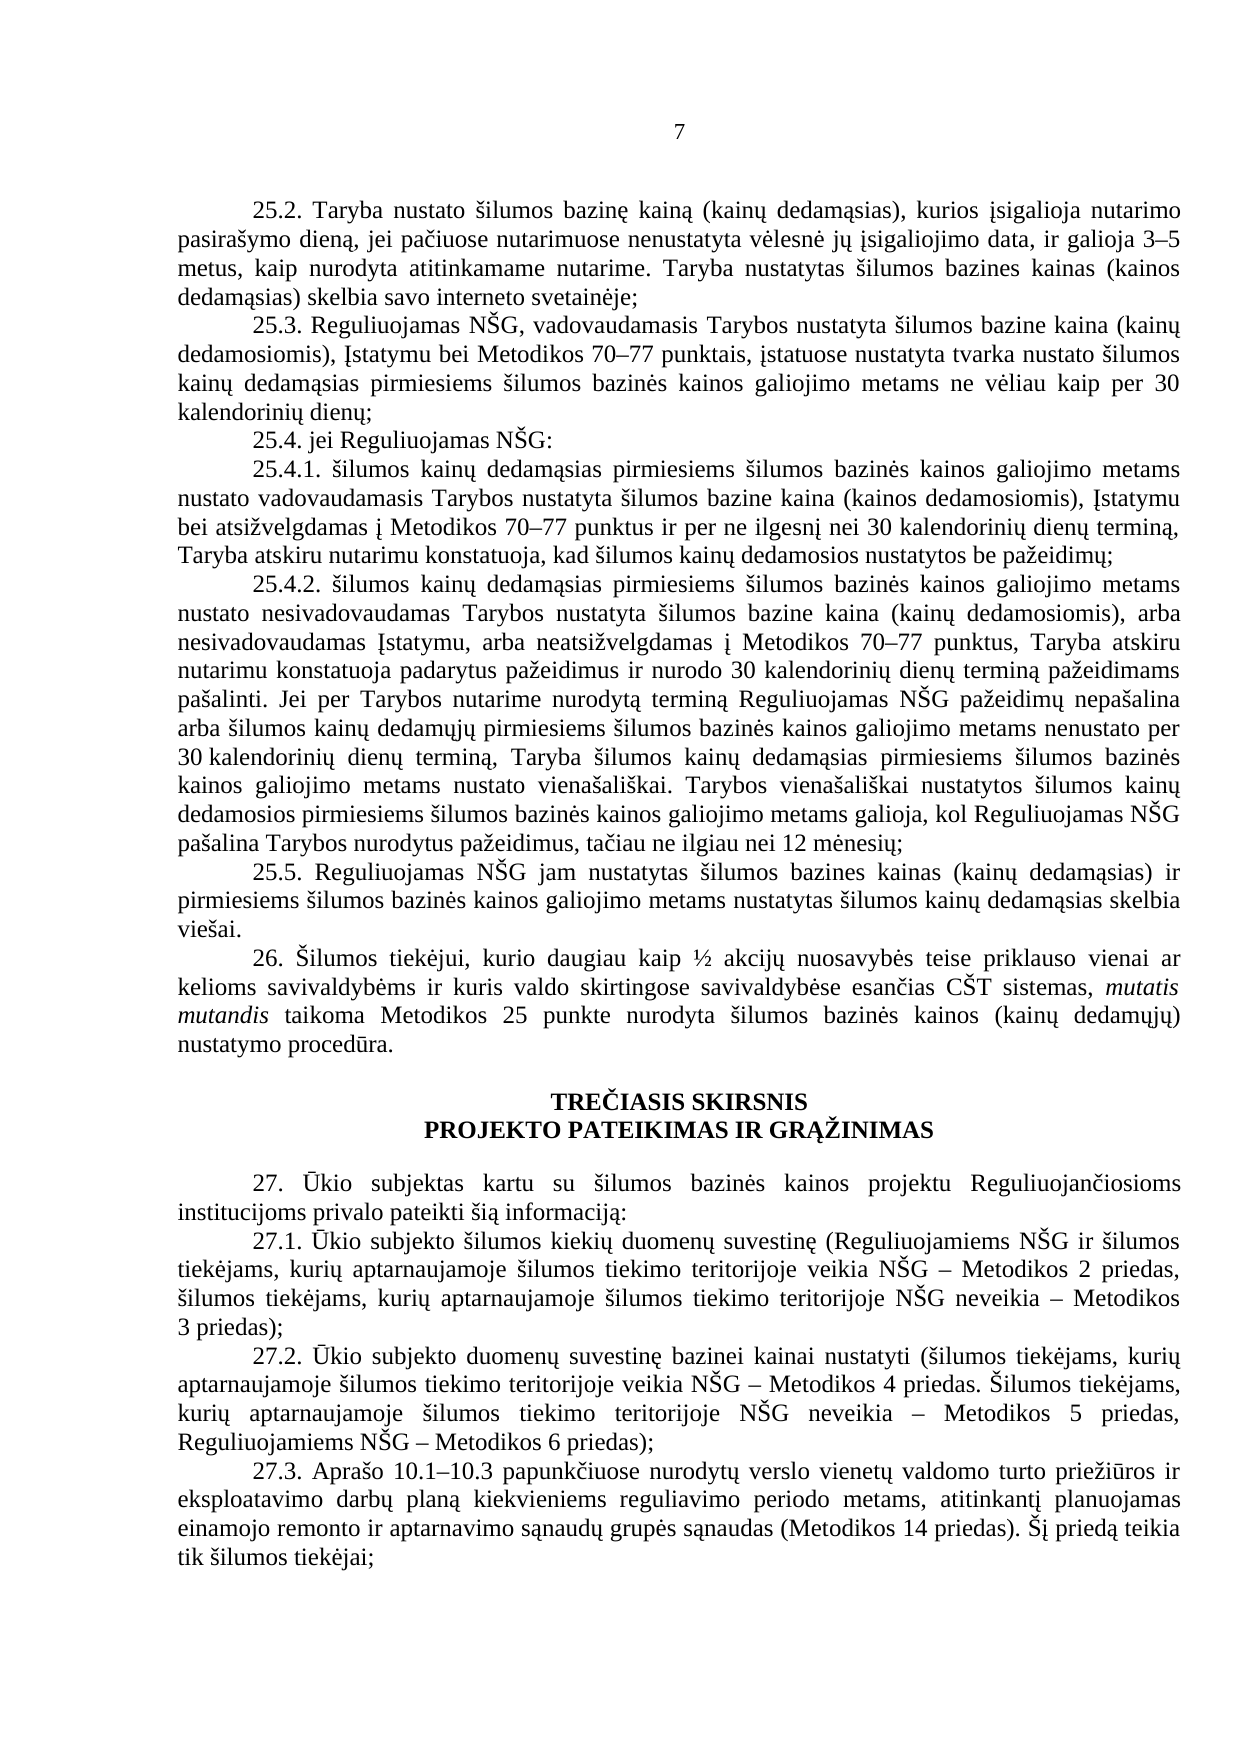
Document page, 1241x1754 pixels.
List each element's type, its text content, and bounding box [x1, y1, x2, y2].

text PROJEKTO PATEIKIMAS IR GRĄŽINIMAS [177, 1116, 1181, 1144]
text 25.4.2. šilumos kainų dedamąsias pirmiesiems šilumos bazinės kainos galiojimo metams nustato nesivadovaudamas Tarybos nustatyta šilumos bazine kaina (kainų dedamosiomis), arba nesivadovaudamas Įstatymu, arba neatsižvelgdamas į Metodikos 70–77 punktus, Taryba atskiru nutarimu konstatuoja padarytus pažeidimus ir nurodo 30 kalendorinių dienų terminą pažeidimams pašalinti. Jei per Tarybos nutarime nurodytą terminą Reguliuojamas NŠG pažeidimų nepašalina arba šilumos kainų dedamųjų pirmiesiems šilumos bazinės kainos galiojimo metams nenustato per 30 kalendorinių dienų terminą, Taryba šilumos kainų dedamąsias pirmiesiems šilumos bazinės kainos galiojimo metams nustato vienašališkai. Tarybos vienašališkai nustatytos šilumos kainų dedamosios pirmiesiems šilumos bazinės kainos galiojimo metams galioja, kol Reguliuojamas NŠG pašalina Tarybos nurodytus pažeidimus, tačiau ne ilgiau nei 12 mėnesių; [177, 569, 1181, 857]
text 25.5. Reguliuojamas NŠG jam nustatytas šilumos bazines kainas (kainų dedamąsias) ir pirmiesiems šilumos bazinės kainos galiojimo metams nustatytas šilumos kainų dedamąsias skelbia viešai. [177, 857, 1181, 943]
text 25.4. jei Reguliuojamas NŠG: [177, 426, 1181, 454]
text 27.3. Aprašo 10.1–10.3 papunkčiuose nurodytų verslo vienetų valdomo turto priežiūros ir eksploatavimo darbų planą kiekvieniems reguliavimo periodo metams, atitinkantį planuojamas einamojo remonto ir aptarnavimo sąnaudų grupės sąnaudas (Metodikos 14 priedas). Šį priedą teikia tik šilumos tiekėjai; [177, 1456, 1181, 1571]
text 27.1. Ūkio subjekto šilumos kiekių duomenų suvestinę (Reguliuojamiems NŠG ir šilumos tiekėjams, kurių aptarnaujamoje šilumos tiekimo teritorijoje veikia NŠG – Metodikos 2 priedas, šilumos tiekėjams, kurių aptarnaujamoje šilumos tiekimo teritorijoje NŠG neveikia – Metodikos 3 priedas); [177, 1226, 1181, 1341]
text 27.2. Ūkio subjekto duomenų suvestinę bazinei kainai nustatyti (šilumos tiekėjams, kurių aptarnaujamoje šilumos tiekimo teritorijoje veikia NŠG – Metodikos 4 priedas. Šilumos tiekėjams, kurių aptarnaujamoje šilumos tiekimo teritorijoje NŠG neveikia – Metodikos 5 priedas, Reguliuojamiems NŠG – Metodikos 6 priedas); [177, 1341, 1181, 1456]
text 26. Šilumos tiekėjui, kurio daugiau kaip ½ akcijų nuosavybės teise priklauso vienai ar kelioms savivaldybėms ir kuris valdo skirtingose savivaldybėse esančias CŠT sistemas, mutatis mutandis taikoma Metodikos 25 punkte nurodyta šilumos bazinės kainos (kainų dedamųjų) nustatymo procedūra. [177, 943, 1181, 1058]
text 25.2. Taryba nustato šilumos bazinę kainą (kainų dedamąsias), kurios įsigalioja nutarimo pasirašymo dieną, jei pačiuose nutarimuose nenustatyta vėlesnė jų įsigaliojimo data, ir galioja 3–5 metus, kaip nurodyta atitinkamame nutarime. Taryba nustatytas šilumos bazines kainas (kainos dedamąsias) skelbia savo interneto svetainėje; [177, 196, 1181, 311]
text 25.3. Reguliuojamas NŠG, vadovaudamasis Tarybos nustatyta šilumos bazine kaina (kainų dedamosiomis), Įstatymu bei Metodikos 70–77 punktais, įstatuose nustatyta tvarka nustato šilumos kainų dedamąsias pirmiesiems šilumos bazinės kainos galiojimo metams ne vėliau kaip per 30 kalendorinių dienų; [177, 311, 1181, 426]
text 27. Ūkio subjektas kartu su šilumos bazinės kainos projektu Reguliuojančiosioms institucijoms privalo pateikti šią informaciją: [177, 1168, 1181, 1226]
text 25.4.1. šilumos kainų dedamąsias pirmiesiems šilumos bazinės kainos galiojimo metams nustato vadovaudamasis Tarybos nustatyta šilumos bazine kaina (kainos dedamosiomis), Įstatymu bei atsižvelgdamas į Metodikos 70–77 punktus ir per ne ilgesnį nei 30 kalendorinių dienų terminą, Taryba atskiru nutarimu konstatuoja, kad šilumos kainų dedamosios nustatytos be pažeidimų; [177, 454, 1181, 569]
text TREČIASIS SKIRSNIS [177, 1087, 1181, 1116]
